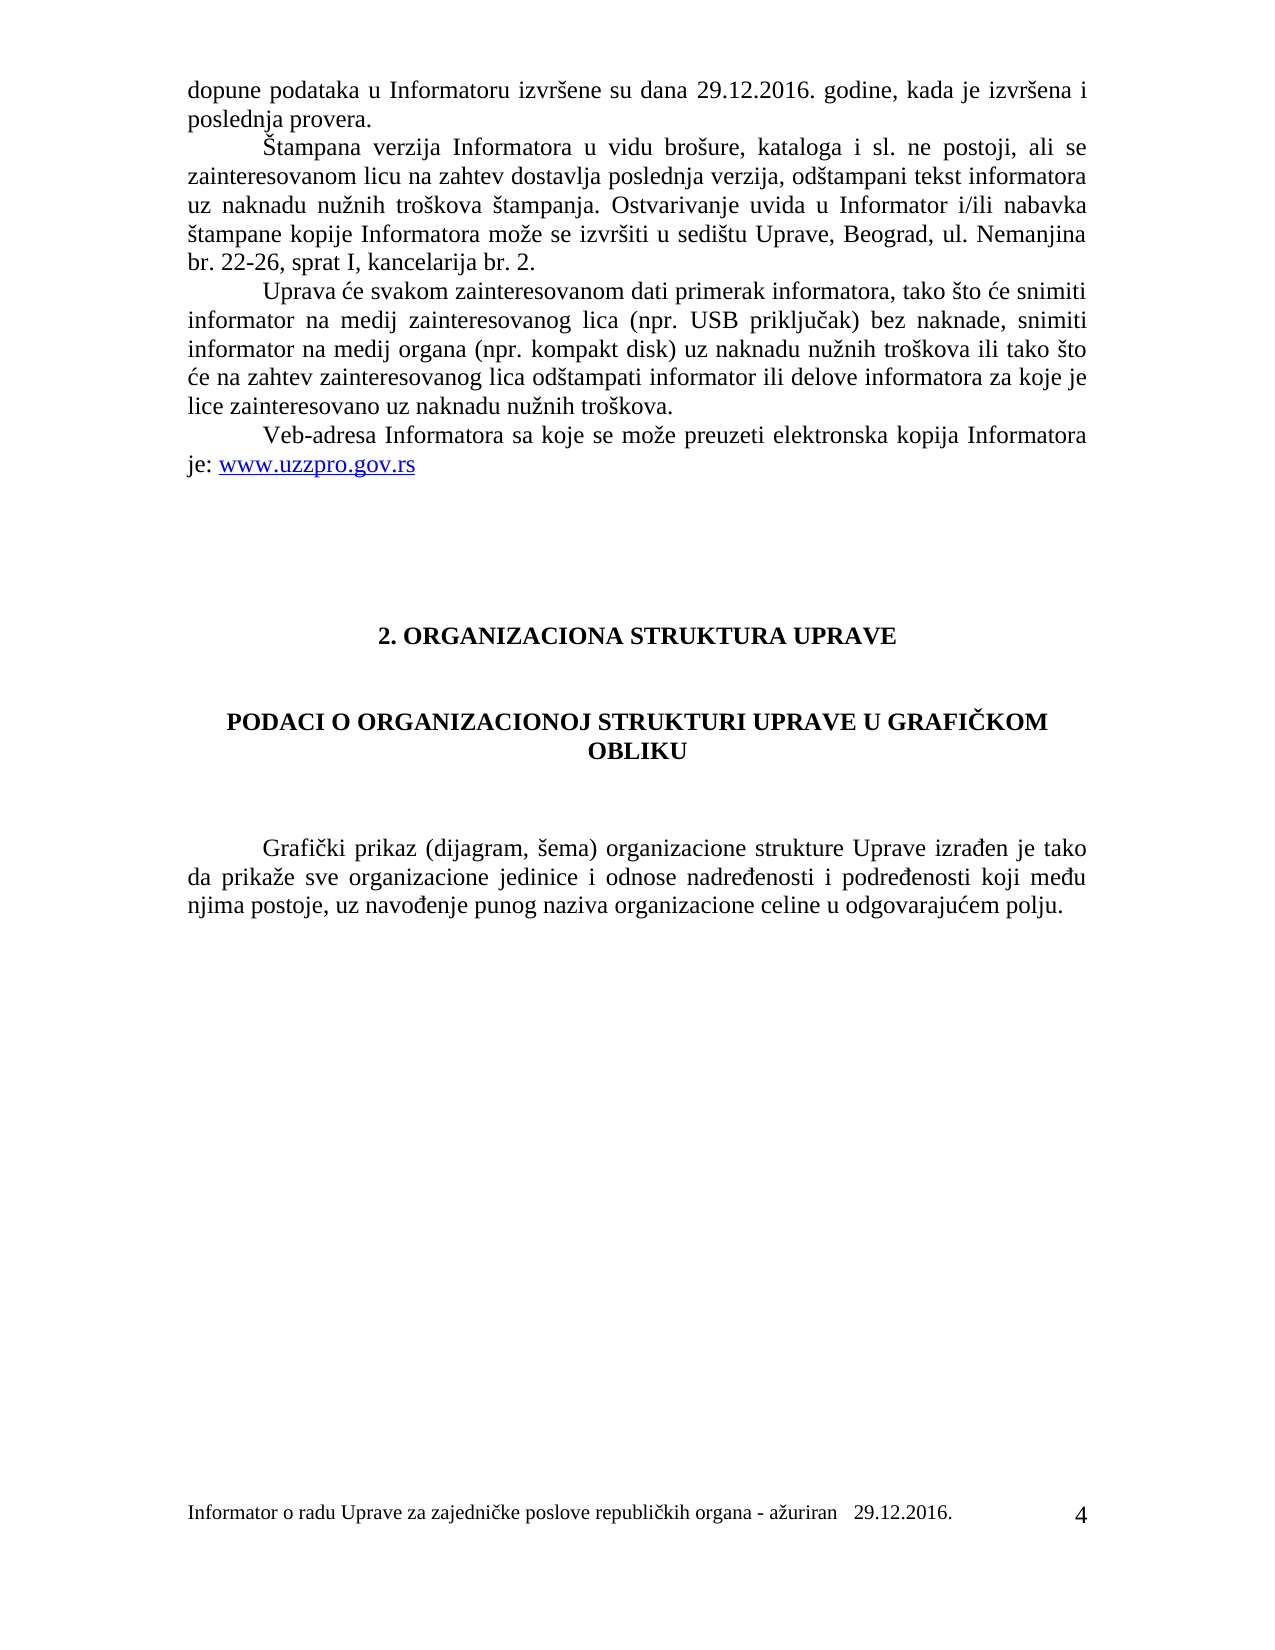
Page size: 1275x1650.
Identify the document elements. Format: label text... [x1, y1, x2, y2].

text dopune podataka u Informatoru izvršene su dana 29.12.2016. godine, kada je izvršena i poslednja provera. [187, 75, 1087, 132]
text Grafički prikaz (dijagram, šema) organizacione strukture Uprave izrađen je tako da prikaže sve organizacione jedinice i odnose nadređenosti i podređenosti koji među njima postoje, uz navođenje punog naziva organizacione celine u odgovarajućem polјu. [187, 833, 1087, 919]
text Štampana verzija Informatora u vidu brošure, kataloga i sl. ne postoji, ali se zainteresovanom licu na zahtev dostavlјa poslednja verzija, odštampani tekst informatora uz naknadu nužnih troškova štampanja. Ostvarivanje uvida u Informator i/ili nabavka štampane kopije Informatora može se izvršiti u sedištu Uprave, Beograd, ul. Nemanjina br. 22-26, sprat I, kancelarija br. 2. [187, 132, 1087, 276]
text Uprava će svakom zainteresovanom dati primerak informatora, tako što će snimiti informator na medij zainteresovanog lica (npr. USB priklјučak) bez naknade, snimiti informator na medij organa (npr. kompakt disk) uz naknadu nužnih troškova ili tako što će na zahtev zainteresovanog lica odštampati informator ili delove informatora za koje je lice zainteresovano uz naknadu nužnih troškova. [187, 276, 1087, 420]
text Veb-adresa Informatora sa koje se može preuzeti elektronska kopija Informatora je: www.uzzpro.gov.rs [187, 420, 1087, 477]
text PODACI O ORGANIZACIONOJ STRUKTURI UPRAVE U GRAFIČKOM OBLIKU [187, 707, 1087, 765]
text 2. ORGANIZACIONA STRUKTURA UPRAVE [187, 621, 1087, 650]
